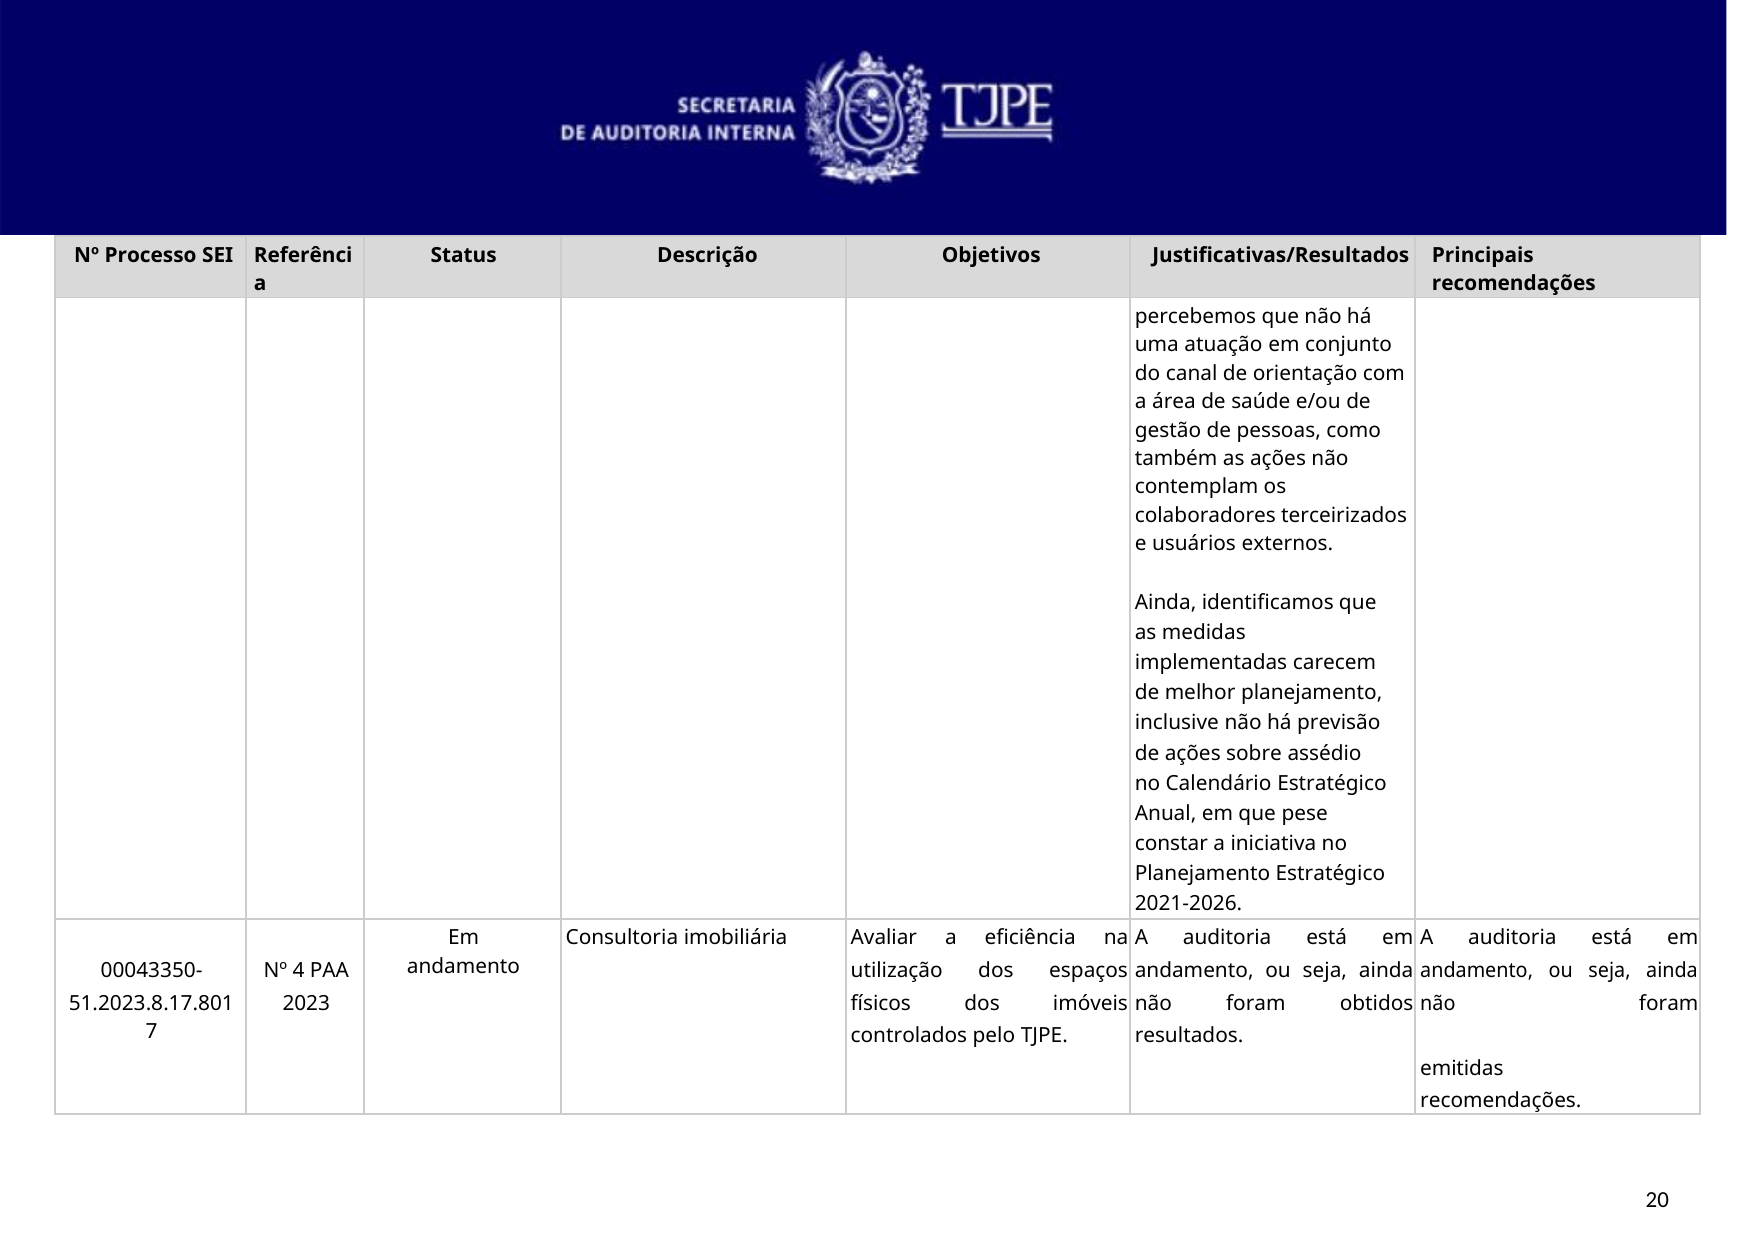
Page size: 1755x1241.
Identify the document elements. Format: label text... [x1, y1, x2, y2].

table_header Objetivos [847, 237, 1129, 297]
table_cell [562, 298, 845, 918]
table_cell percebemos que não há uma atuação em conjunto do canal de orientação com a área de saúde e/ou de gestão de pessoas, como também as ações não contemplam os colaboradores terceirizados e usuários externos. Ainda, identificamos que as medidas implementadas carecem de melhor planejamento, inclusive não há previsão de ações sobre assédio no Calendário Estratégico Anual, em que pese constar a iniciativa no Planejamento Estratégico 2021-2026. [1131, 298, 1414, 918]
table_cell [365, 298, 560, 918]
table_cell 00043350- 51.2023.8.17.8017 [56, 920, 245, 1113]
table_cell [1416, 298, 1699, 918]
table_header Nº Processo SEI [56, 237, 245, 297]
table_header Status [365, 237, 560, 297]
table_cell [847, 298, 1129, 918]
table_header Justificativas/Resultados [1131, 237, 1414, 297]
table_header Principais recomendações [1416, 237, 1699, 297]
table_cell [56, 298, 245, 918]
table_cell Nº 4 PAA 2023 [247, 920, 363, 1113]
table_header Descrição [562, 237, 845, 297]
table_cell Avaliar a eficiência na utilização dos espaços físicos dos imóveis controlados pelo TJPE. [847, 920, 1129, 1113]
table_cell A auditoria está em andamento, ou seja, ainda não foram emitidas recomendações. [1416, 920, 1699, 1113]
table_cell Consultoria imobiliária [562, 920, 845, 1113]
table_cell Em andamento [365, 920, 560, 1113]
table_header Referência [247, 237, 363, 297]
table_cell [247, 298, 363, 918]
table_cell A auditoria está em andamento, ou seja, ainda não foram obtidos resultados. [1131, 920, 1414, 1113]
